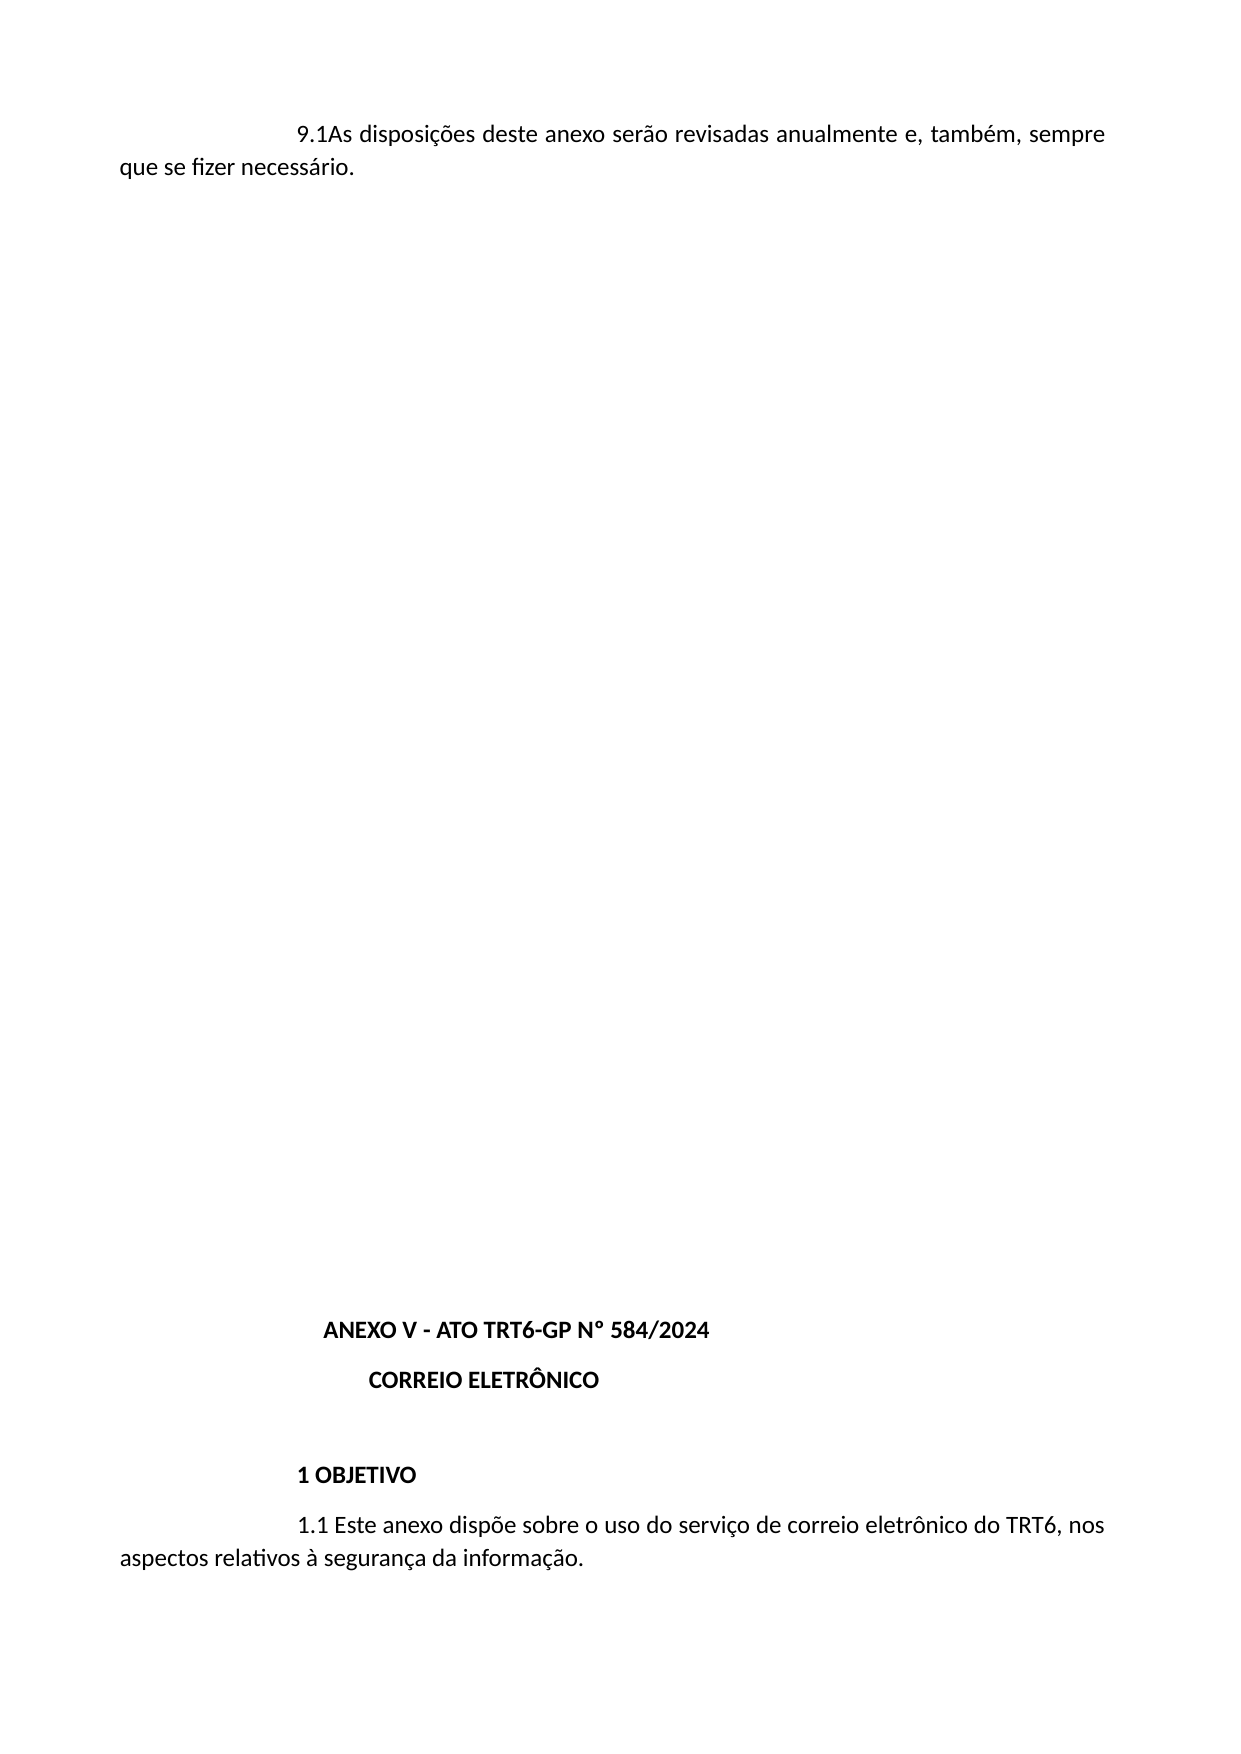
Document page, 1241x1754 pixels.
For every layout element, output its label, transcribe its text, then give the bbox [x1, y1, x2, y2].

text ANEXO V - ATO TRT6-GP Nº 584/2024 [118, 1314, 914, 1345]
text CORREIO ELETRÔNICO [118, 1364, 849, 1395]
text 1 OBJETIVO [297, 1459, 1122, 1489]
list As disposições deste anexo serão revisadas anualmente e, também, sempre que se fizer necessário. [119, 118, 1107, 181]
text 1.1 Este anexo dispõe sobre o uso do serviço de correio eletrônico do TRT6, nos aspectos relativos à segurança da informação. [119, 1509, 1107, 1572]
